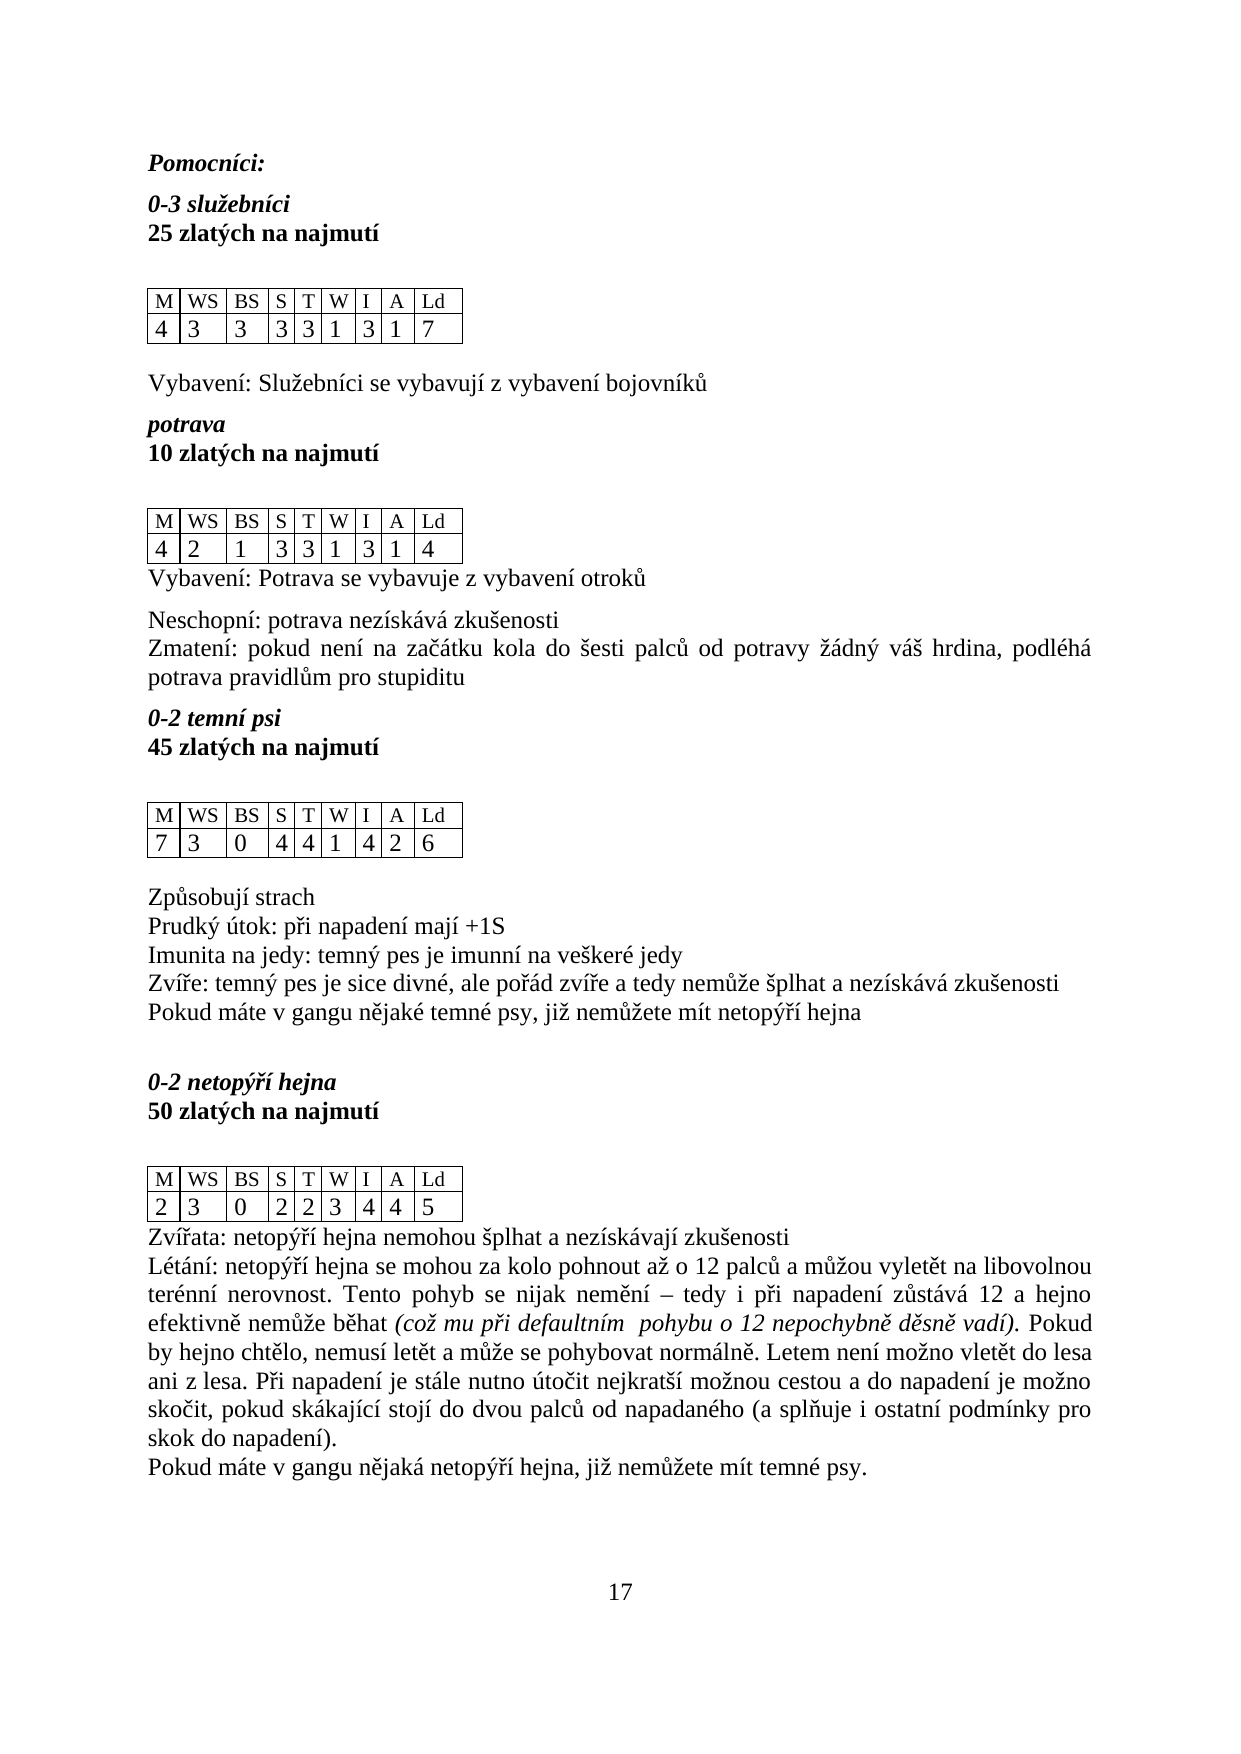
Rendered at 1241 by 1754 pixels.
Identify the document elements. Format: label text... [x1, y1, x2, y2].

table_header S [269, 289, 294, 313]
text Zvířata: netopýří hejna nemohou šplhat a nezískávají zkušenosti [148, 1222, 1092, 1251]
table_header A [382, 289, 414, 313]
table_header Ld [415, 289, 462, 313]
table_header M [148, 803, 179, 827]
table_cell 1 [322, 534, 355, 562]
text Zvíře: temný pes je sice divné, ale pořád zvíře a tedy nemůže šplhat a nezískává zkušenosti [148, 968, 1092, 997]
text Pokud máte v gangu nějaká netopýří hejna, již nemůžete mít temné psy. [148, 1452, 1092, 1481]
text 10 zlatých na najmutí [148, 438, 1092, 466]
table_header A [382, 803, 414, 827]
table_cell 4 [269, 829, 294, 857]
table_header W [322, 509, 355, 533]
table_header T [295, 509, 321, 533]
text Vybavení: Potrava se vybavuje z vybavení otroků [148, 563, 1092, 592]
table_cell 3 [322, 1192, 355, 1221]
table_header S [269, 509, 294, 533]
subtitle 0-3 služebníci [148, 189, 1092, 218]
table_header W [322, 803, 355, 827]
table_cell 7 [148, 829, 179, 857]
table_header BS [227, 803, 268, 827]
table_cell 1 [382, 534, 414, 562]
table_header I [356, 289, 381, 313]
table_cell 1 [322, 314, 355, 342]
table_header Ld [415, 803, 462, 827]
table_header WS [181, 803, 226, 827]
table_cell 4 [356, 1192, 381, 1221]
table_cell 1 [382, 314, 414, 342]
table_cell 4 [295, 829, 321, 857]
table_header Ld [415, 509, 462, 533]
table_cell 0 [227, 1192, 268, 1221]
table_cell 4 [148, 314, 179, 342]
table_header WS [181, 1167, 226, 1191]
table_cell 2 [269, 1192, 294, 1221]
text 45 zlatých na najmutí [148, 732, 1092, 761]
text 50 zlatých na najmutí [148, 1096, 1092, 1125]
table_header BS [227, 289, 268, 313]
subtitle 0-2 temní psi [148, 703, 1092, 732]
table_cell 1 [227, 534, 268, 562]
table_cell 6 [415, 829, 462, 857]
table_cell 3 [181, 314, 226, 342]
table_cell 4 [148, 534, 179, 562]
table_header T [295, 289, 321, 313]
table_cell 4 [382, 1192, 414, 1221]
text Zmatení: pokud není na začátku kola do šesti palců od potravy žádný váš hrdina, podléhá potrava pravidlům pro stupiditu [148, 633, 1092, 691]
text Létání: netopýří hejna se mohou za kolo pohnout až o 12 palců a můžou vyletět na libovolnou terénní nerovnost. Tento pohyb se nijak nemění – tedy i při napadení zůstává 12 a hejno efektivně nemůže běhat (což mu při defaultním pohybu o 12 nepochybně děsně vadí). Pokud by hejno chtělo, nemusí letět a může se pohybovat normálně. Letem není možno vletět do lesa ani z lesa. Při napadení je stále nutno útočit nejkratší možnou cestou a do napadení je možno skočit, pokud skákající stojí do dvou palců od napadaného (a splňuje i ostatní podmínky pro skok do napadení). [148, 1251, 1092, 1452]
table_cell 2 [295, 1192, 321, 1221]
table_cell 2 [382, 829, 414, 857]
table_header T [295, 1167, 321, 1191]
table_header A [382, 1167, 414, 1191]
table_header M [148, 1167, 179, 1191]
table_header T [295, 803, 321, 827]
table_cell 0 [227, 829, 268, 857]
table_cell 3 [269, 534, 294, 562]
table_header M [148, 509, 179, 533]
text Pokud máte v gangu nějaké temné psy, již nemůžete mít netopýří hejna [148, 997, 1092, 1026]
table_header S [269, 1167, 294, 1191]
table_cell 3 [295, 534, 321, 562]
text 25 zlatých na najmutí [148, 218, 1092, 246]
table_cell 3 [227, 314, 268, 342]
table_cell 7 [415, 314, 462, 342]
table_header WS [181, 509, 226, 533]
table_header I [356, 803, 381, 827]
subtitle 0-2 netopýří hejna [148, 1067, 1092, 1096]
table_cell 4 [356, 829, 381, 857]
table_header W [322, 289, 355, 313]
table_header S [269, 803, 294, 827]
table_header BS [227, 509, 268, 533]
table_header BS [227, 1167, 268, 1191]
text Neschopní: potrava nezískává zkušenosti [148, 605, 1092, 633]
subtitle potrava [148, 409, 1092, 438]
table_cell 3 [356, 314, 381, 342]
table_header Ld [415, 1167, 462, 1191]
table_cell 3 [181, 1192, 226, 1221]
table_header A [382, 509, 414, 533]
text Imunita na jedy: temný pes je imunní na veškeré jedy [148, 940, 1092, 968]
text Vybavení: Služebníci se vybavují z vybavení bojovníků [148, 368, 1092, 396]
table_header WS [181, 289, 226, 313]
table_cell 2 [148, 1192, 179, 1221]
table_cell 3 [181, 829, 226, 857]
table_header M [148, 289, 179, 313]
table_cell 1 [322, 829, 355, 857]
table_header W [322, 1167, 355, 1191]
text Prudký útok: při napadení mají +1S [148, 911, 1092, 940]
subtitle Pomocníci: [148, 148, 1092, 176]
table_header I [356, 1167, 381, 1191]
table_header I [356, 509, 381, 533]
text Způsobují strach [148, 882, 1092, 911]
table_cell 3 [269, 314, 294, 342]
table_cell 3 [295, 314, 321, 342]
table_cell 2 [181, 534, 226, 562]
table_cell 4 [415, 534, 462, 562]
table_cell 3 [356, 534, 381, 562]
table_cell 5 [415, 1192, 462, 1221]
